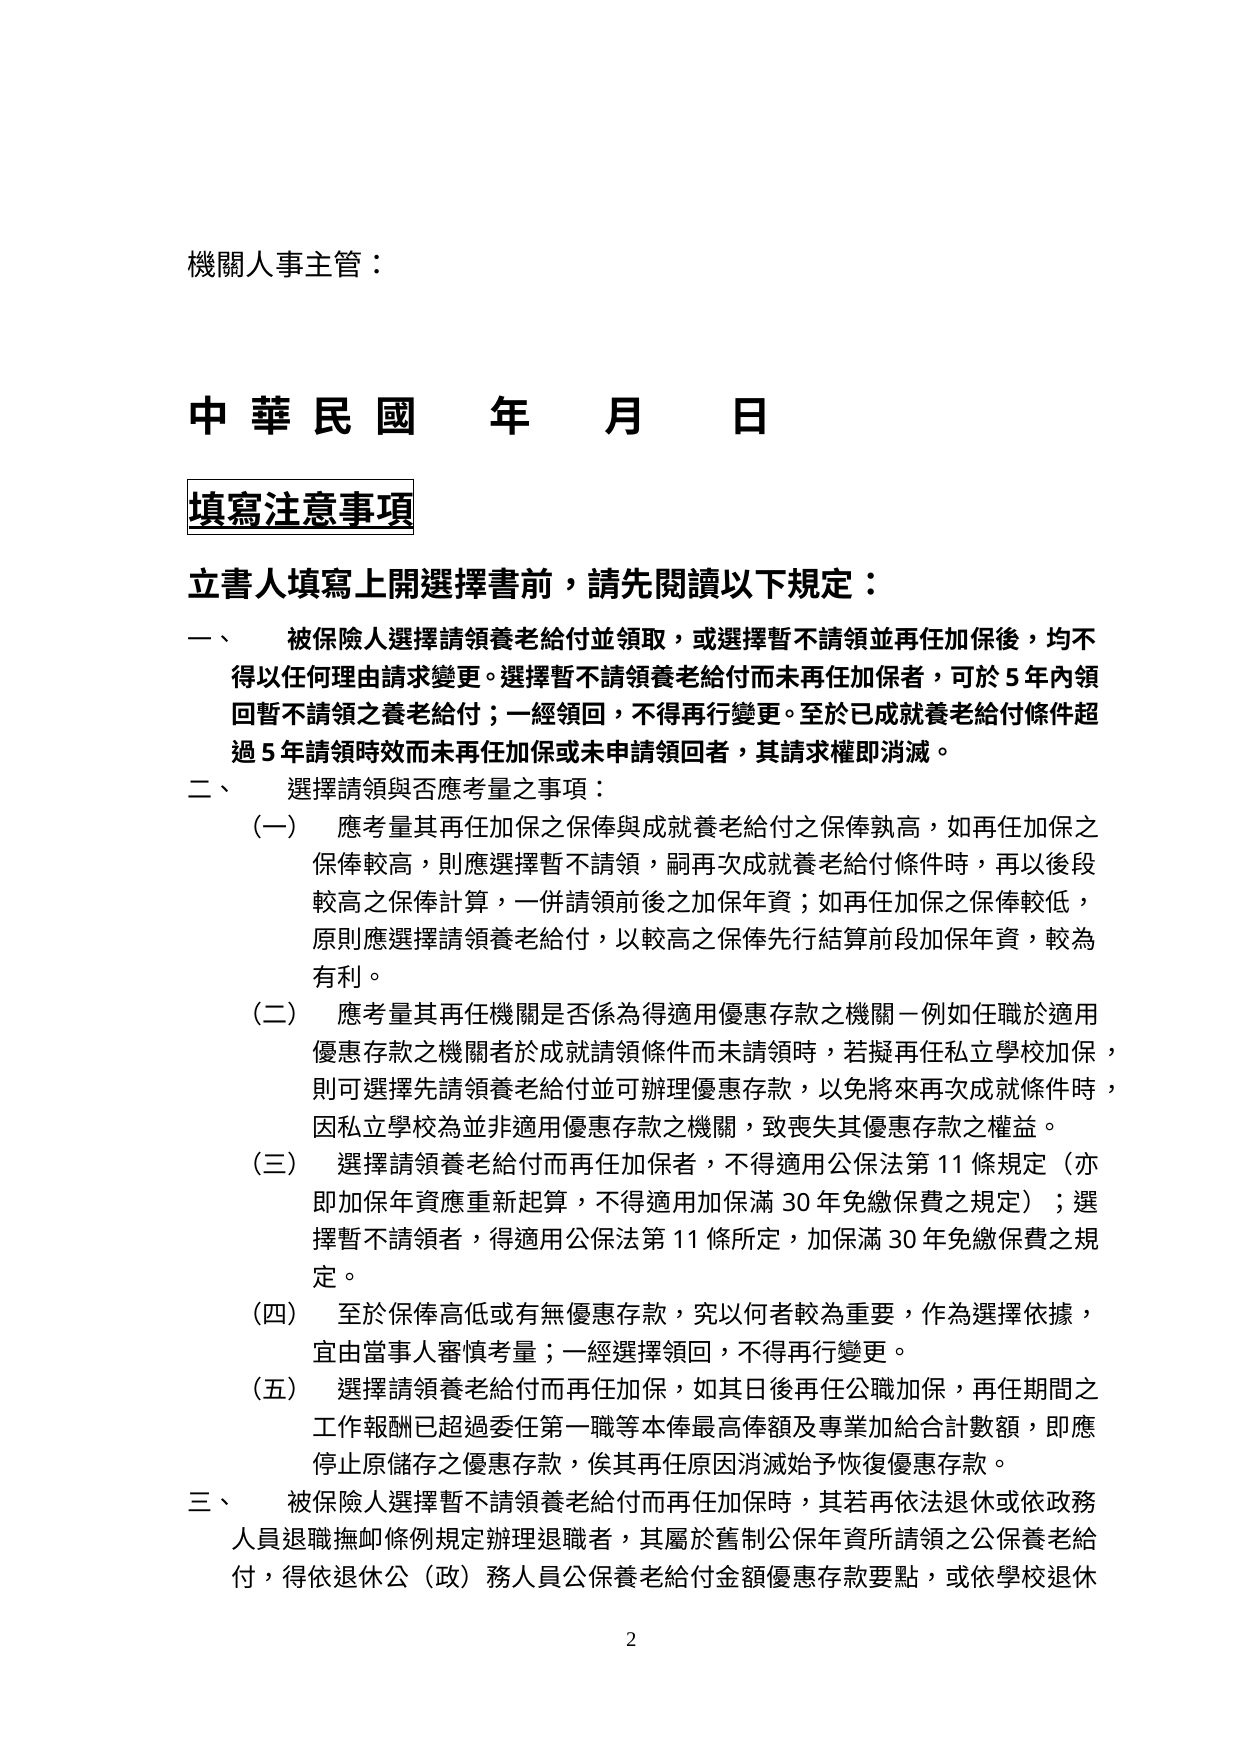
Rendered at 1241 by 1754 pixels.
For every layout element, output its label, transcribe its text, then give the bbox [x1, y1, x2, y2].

text 填寫注意事項 [187, 469, 1112, 544]
text 立書人填寫上開選擇書前，請先閱讀以下規定： [187, 544, 1112, 619]
list 被保險人選擇暫不請領養老給付而再任加保時，其若再依法退休或依政務人員退職撫卹條例規定辦理退職者，其屬於舊制公保年資所請領之公保養老給付，得依退休公（政）務人員公保養老給付金額優惠存款要點，或依學校退休 [187, 1482, 1099, 1594]
text 中 華 民 國 年 月 日 [187, 375, 1075, 450]
list 選擇請領與否應考量之事項： [187, 769, 1099, 807]
list 至於保俸高低或有無優惠存款，究以何者較為重要，作為選擇依據，宜由當事人審慎考量；一經選擇領回，不得再行變更。 [237, 1294, 1099, 1369]
text 機關人事主管： [187, 225, 1075, 300]
list 被保險人選擇請領養老給付並領取，或選擇暫不請領並再任加保後，均不得以任何理由請求變更。選擇暫不請領養老給付而未再任加保者，可於5年內領回暫不請領之養老給付；一經領回，不得再行變更。至於已成就養老給付條件超過5年請領時效而未再任加保或未申請領回者，其請求權即消滅。 [187, 619, 1099, 769]
list 選擇請領養老給付而再任加保，如其日後再任公職加保，再任期間之工作報酬已超過委任第一職等本俸最高俸額及專業加給合計數額，即應停止原儲存之優惠存款，俟其再任原因消滅始予恢復優惠存款。 [237, 1369, 1099, 1482]
list 應考量其再任加保之保俸與成就養老給付之保俸孰高，如再任加保之保俸較高，則應選擇暫不請領，嗣再次成就養老給付條件時，再以後段較高之保俸計算，一併請領前後之加保年資；如再任加保之保俸較低，原則應選擇請領養老給付，以較高之保俸先行結算前段加保年資，較為有利。 [237, 807, 1099, 994]
list 選擇請領養老給付而再任加保者，不得適用公保法第11條規定（亦即加保年資應重新起算，不得適用加保滿30年免繳保費之規定）；選擇暫不請領者，得適用公保法第11條所定，加保滿30年免繳保費之規定。 [237, 1144, 1099, 1294]
list 應考量其再任機關是否係為得適用優惠存款之機關－例如任職於適用優惠存款之機關者於成就請領條件而未請領時，若擬再任私立學校加保，則可選擇先請領養老給付並可辦理優惠存款，以免將來再次成就條件時，因私立學校為並非適用優惠存款之機關，致喪失其優惠存款之權益。 [237, 994, 1099, 1144]
